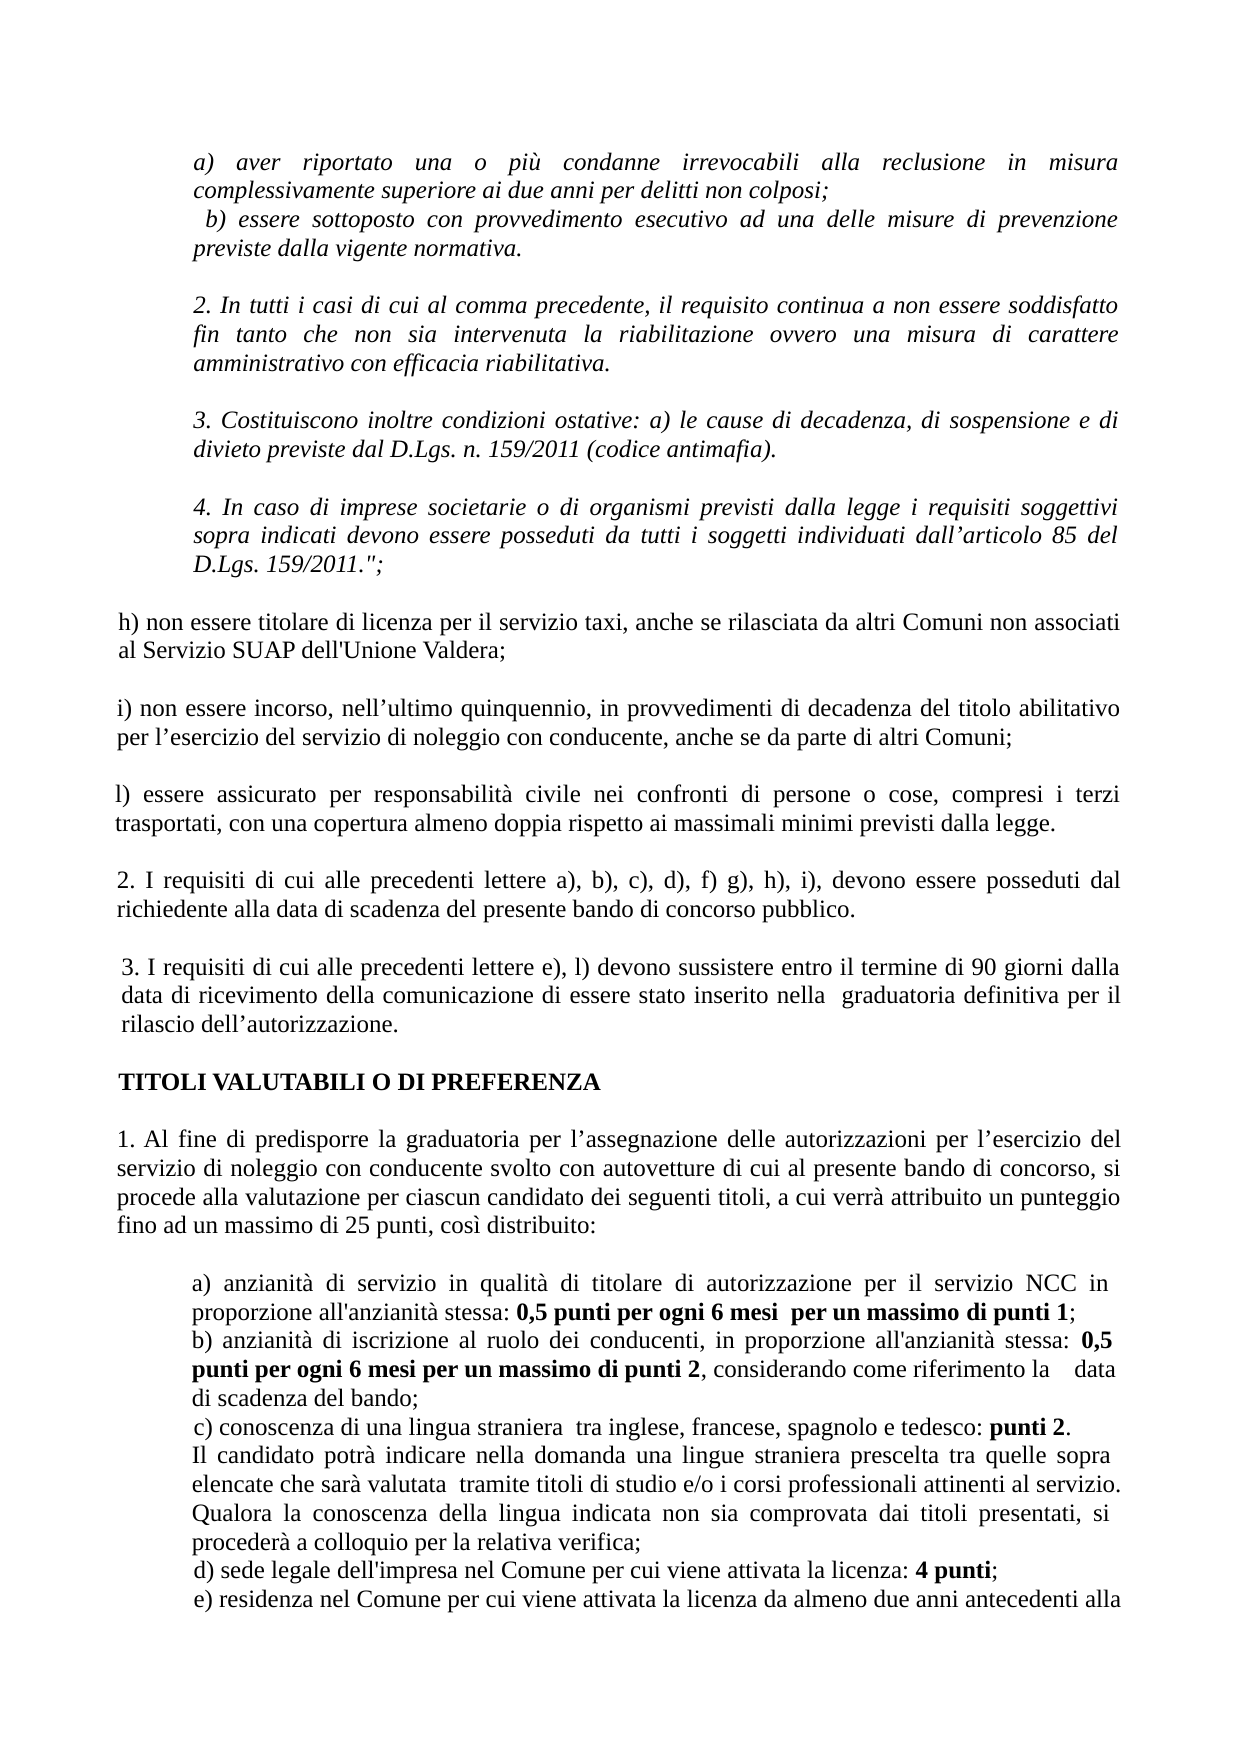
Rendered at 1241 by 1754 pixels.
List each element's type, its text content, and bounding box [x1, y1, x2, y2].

list 1. Al fine di predisporre la graduatoria per l’assegnazione delle autorizzazioni per l’esercizio del servizio di noleggio con conducente svolto con autovetture di cui al presente bando di concorso, si procede alla valutazione per ciascun candidato dei seguenti titoli, a cui verrà attribuito un punteggio fino ad un massimo di 25 punti, così distribuito: [117, 1124, 1122, 1239]
list b) essere sottoposto con provvedimento esecutivo ad una delle misure di prevenzione previste dalla vigente normativa. [156, 204, 1122, 262]
text Il candidato potrà indicare nella domanda una lingue straniera prescelta tra quelle sopra elencate che sarà valutata tramite titoli di studio e/o i corsi professionali attinenti al servizio. Qualora la conoscenza della lingua indicata non sia comprovata dai titoli presentati, si procederà a colloquio per la relativa verifica; [118, 1441, 1122, 1556]
text a) anzianità di servizio in qualità di titolare di autorizzazione per il servizio NCC in proporzione all'anzianità stessa: 0,5 punti per ogni 6 mesi per un massimo di punti 1; [118, 1268, 1122, 1326]
list a) aver riportato una o più condanne irrevocabili alla reclusione in misura complessivamente superiore ai due anni per delitti non colposi; [156, 147, 1122, 204]
list i) non essere incorso, nell’ultimo quinquennio, in provvedimenti di decadenza del titolo abilitativo per l’esercizio del servizio di noleggio con conducente, anche se da parte di altri Comuni; [115, 693, 1122, 751]
list 4. In caso di imprese societarie o di organismi previsti dalla legge i requisiti soggettivi sopra indicati devono essere posseduti da tutti i soggetti individuati dall’articolo 85 del D.Lgs. 159/2011."; [156, 492, 1122, 578]
text TITOLI VALUTABILI O DI PREFERENZA [118, 1067, 1122, 1096]
list 3. Costituiscono inoltre condizioni ostative: a) le cause di decadenza, di sospensione e di divieto previste dal D.Lgs. n. 159/2011 (codice antimafia). [156, 406, 1122, 463]
text c) conoscenza di una lingua straniera tra inglese, francese, spagnolo e tedesco: punti 2. [120, 1412, 1122, 1441]
list 2. I requisiti di cui alle precedenti lettere a), b), c), d), f) g), h), i), devono essere posseduti dal richiedente alla data di scadenza del presente bando di concorso pubblico. [117, 866, 1122, 923]
list h) non essere titolare di licenza per il servizio taxi, anche se rilasciata da altri Comuni non associati al Servizio SUAP dell'Unione Valdera; [118, 607, 1122, 664]
text l) essere assicurato per responsabilità civile nei confronti di persone o cose, compresi i terzi trasportati, con una copertura almeno doppia rispetto ai massimali minimi previsti dalla legge. [115, 779, 1122, 837]
list 2. In tutti i casi di cui al comma precedente, il requisito continua a non essere soddisfatto fin tanto che non sia intervenuta la riabilitazione ovvero una misura di carattere amministrativo con efficacia riabilitativa. [156, 291, 1122, 377]
text b) anzianità di iscrizione al ruolo dei conducenti, in proporzione all'anzianità stessa: 0,5 punti per ogni 6 mesi per un massimo di punti 2, considerando come riferimento la data di scadenza del bando; [118, 1326, 1122, 1412]
text e) residenza nel Comune per cui viene attivata la licenza da almeno due anni antecedenti alla [120, 1584, 1122, 1613]
text d) sede legale dell'impresa nel Comune per cui viene attivata la licenza: 4 punti; [120, 1556, 1122, 1584]
list 3. I requisiti di cui alle precedenti lettere e), l) devono sussistere entro il termine di 90 giorni dalla data di ricevimento della comunicazione di essere stato inserito nella graduatoria definitiva per il rilascio dell’autorizzazione. [121, 952, 1122, 1038]
